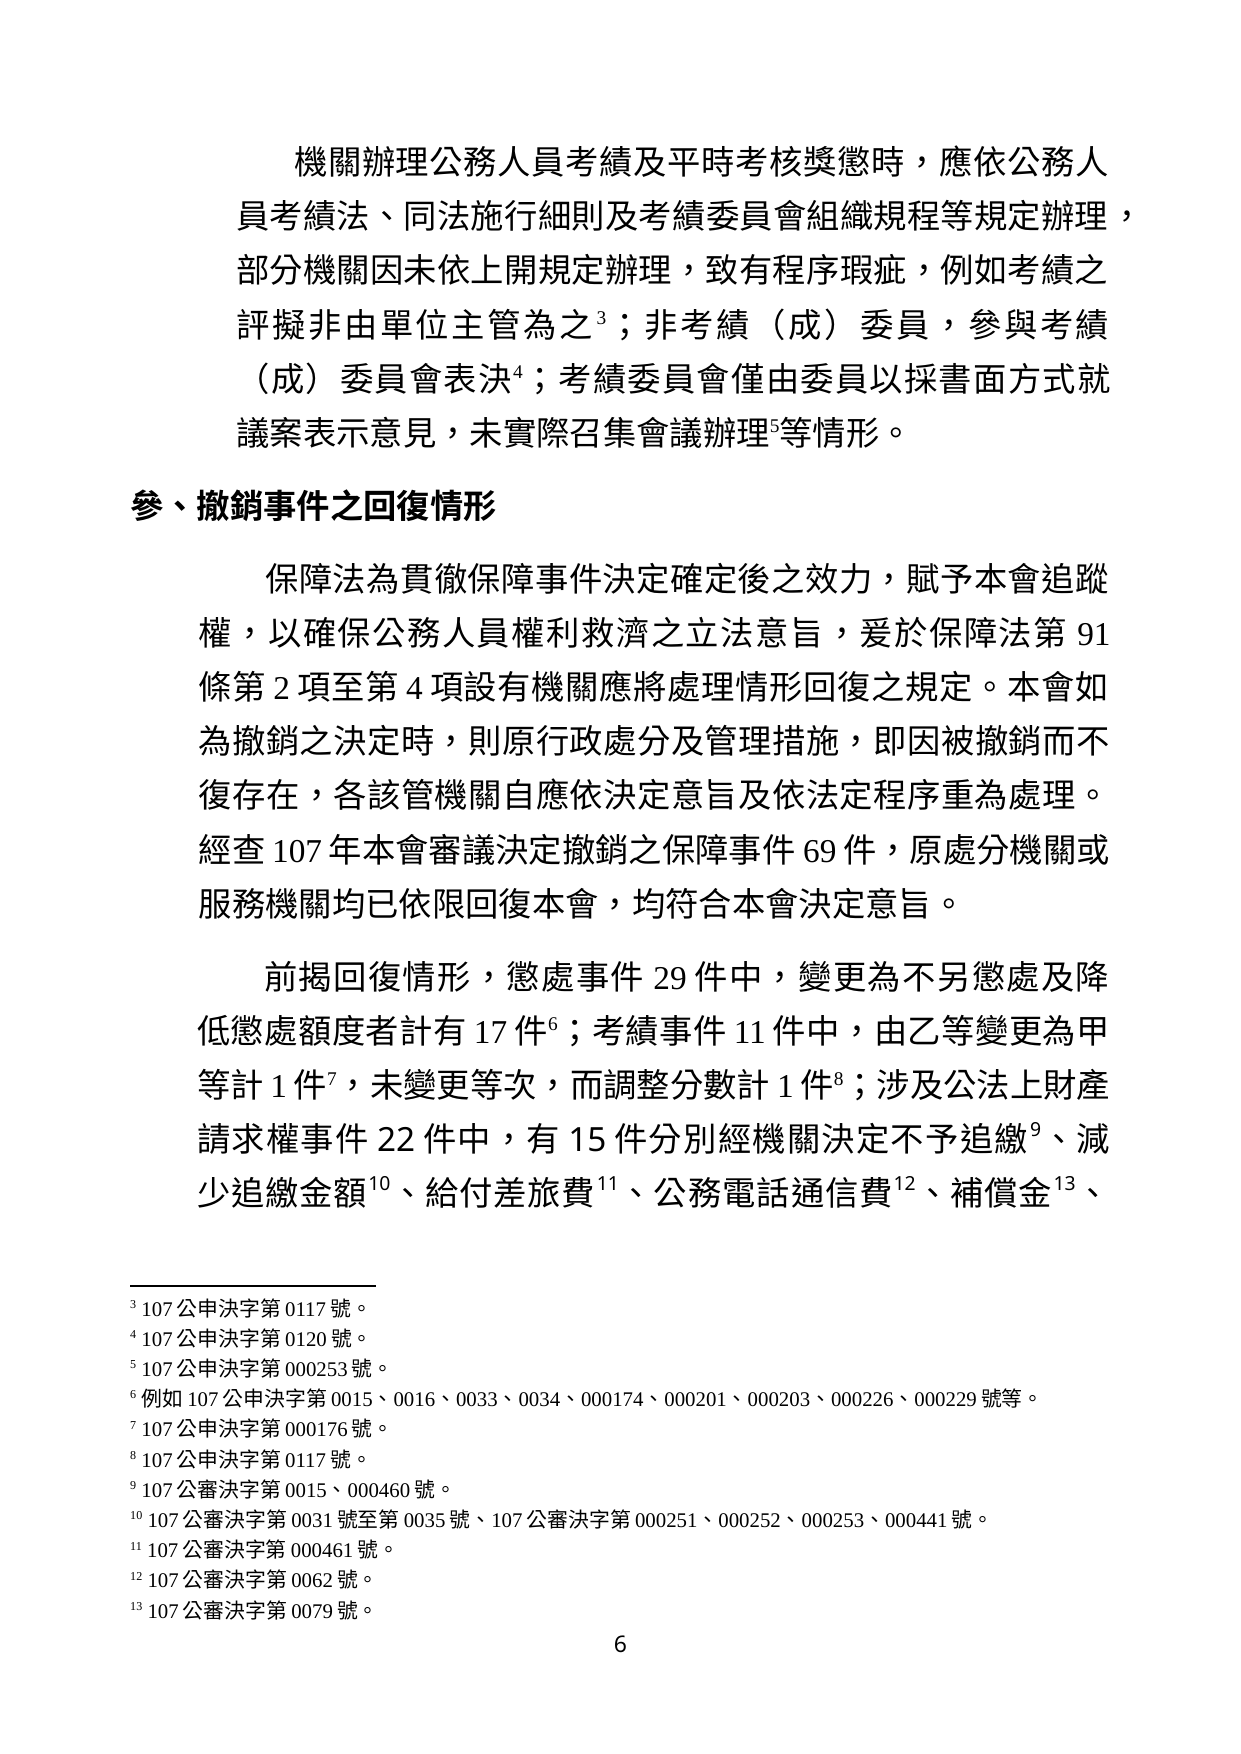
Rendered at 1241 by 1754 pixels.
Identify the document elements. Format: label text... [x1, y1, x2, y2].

text 107公審決字第0062號。 [130, 1564, 1110, 1594]
text 機關辦理公務人員考績及平時考核獎懲時，應依公務人員考績法、同法施行細則及考績委員會組織規程等規定辦理，部分機關因未依上開規定辦理，致有程序瑕疵，例如考績之評擬非由單位主管為之；非考績（成）委員，參與考績（成）委員會表決；考績委員會僅由委員以採書面方式就議案表示意見，未實際召集會議辦理等情形。 [236, 130, 1110, 455]
text 107公審決字第0079號。 [130, 1594, 1110, 1624]
text 107公審決字第0015、000460號。 [130, 1473, 1110, 1503]
text 107公審決字第0031號至第0035號、107公審決字第000251、000252、000253、000441號。 [130, 1503, 1110, 1533]
text 保障法為貫徹保障事件決定確定後之效力，賦予本會追蹤權，以確保公務人員權利救濟之立法意旨，爰於保障法第91條第2項至第4項設有機關應將處理情形回復之規定。本會如為撤銷之決定時，則原行政處分及管理措施，即因被撤銷而不復存在，各該管機關自應依決定意旨及依法定程序重為處理。經查107年本會審議決定撤銷之保障事件69件，原處分機關或服務機關均已依限回復本會，均符合本會決定意旨。 [198, 547, 1110, 926]
text 參、撤銷事件之回復情形 [130, 474, 1110, 528]
text 前揭回復情形，懲處事件29件中，變更為不另懲處及降低懲處額度者計有17件；考績事件11件中，由乙等變更為甲等計1件，未變更等次，而調整分數計1件；涉及公法上財產請求權事件22件中，有15件分別經機關決定不予追繳、減少追繳金額、給付差旅費、公務電話通信費、補償金、恢復撫慰金領受資格；涉及重大影響公務人員權利事件6件中，1件已將復審人自副研究員升等為研究員、1件已依相關規定重新核算復審人休假年資；其他事件（工作指派事件）1件已將當事人歸建原任職務，已充分發揮本會保障公務人員權益之功能。 [197, 944, 1110, 1215]
text 107公申決字第000253號。 [130, 1352, 1110, 1382]
text 107公申決字第000176號。 [130, 1413, 1110, 1443]
text 107公申決字第0117號。 [130, 1443, 1110, 1473]
text 例如107公申決字第0015、0016、0033、0034、000174、000201、000203、000226、000229號等。 [130, 1382, 1110, 1413]
text 107公申決字第0120號。 [130, 1322, 1110, 1352]
text 107公申決字第0117號。 [130, 1292, 1110, 1322]
text 107公審決字第000461號。 [130, 1533, 1110, 1564]
